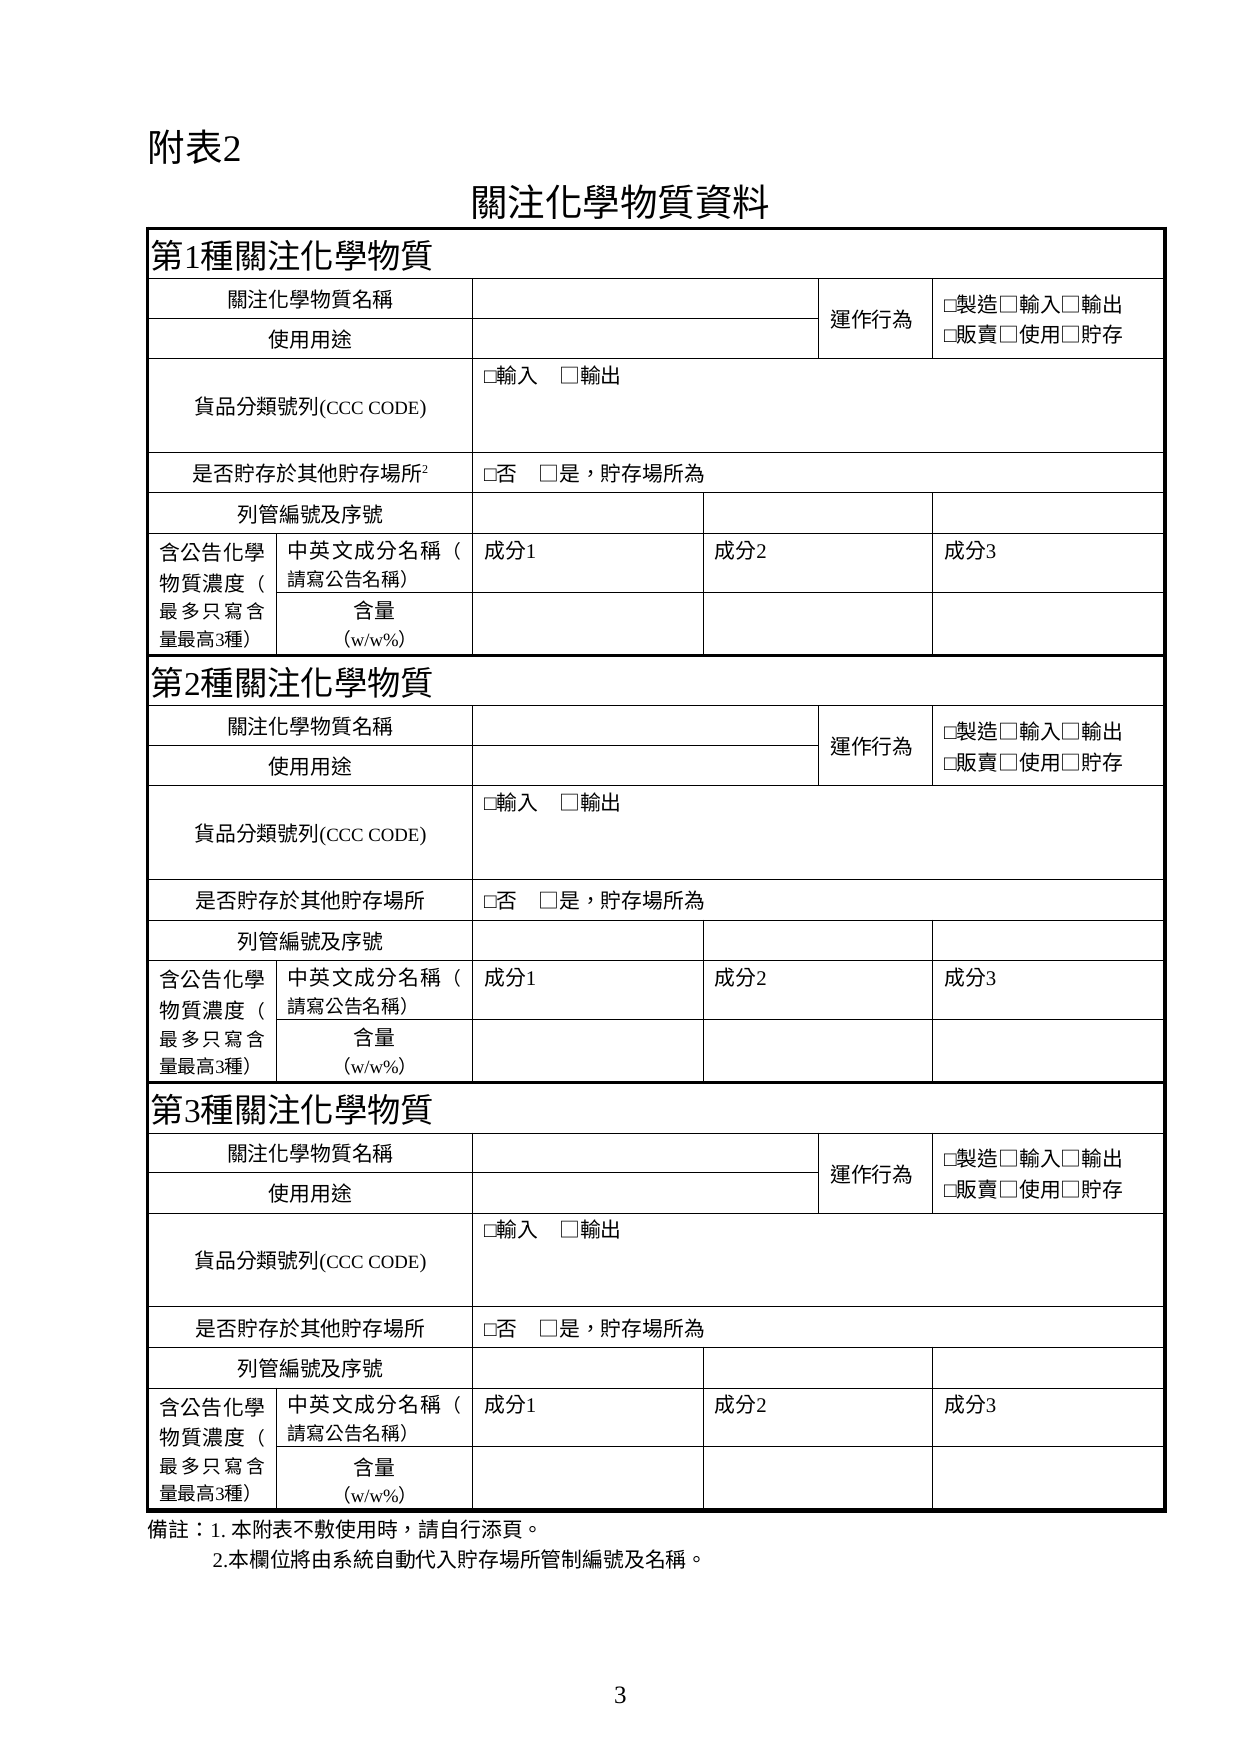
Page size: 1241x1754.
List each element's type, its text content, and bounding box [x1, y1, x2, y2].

table_cell [704, 493, 932, 533]
table_cell 含量 （w/w%） [277, 1447, 472, 1508]
table_cell [933, 1447, 1163, 1508]
text 附表2 [148, 118, 1093, 172]
table_cell 關注化學物質名稱 [149, 279, 472, 317]
table_cell [473, 921, 703, 960]
table_cell 含量 （w/w%） [277, 1020, 472, 1081]
table_cell [473, 493, 703, 533]
table_cell [473, 746, 818, 785]
text 備註：1. 本附表不敷使用時，請自行添頁。 [148, 1513, 1093, 1543]
table_cell [704, 921, 932, 960]
table_cell 運作行為 [819, 706, 932, 785]
table_header 第1種關注化學物質 [149, 230, 1163, 278]
table_cell 成分3 [933, 534, 1163, 592]
table_cell [473, 1447, 703, 1508]
table_cell 列管編號及序號 [149, 921, 472, 960]
table_cell [704, 1447, 932, 1508]
table_cell 第3種關注化學物質 [149, 1084, 1163, 1132]
table_cell 成分1 [473, 1389, 703, 1446]
table_cell [473, 1134, 818, 1172]
table_cell 使用用途 [149, 746, 472, 785]
table_cell □輸入 □輸出 [473, 1214, 1163, 1306]
table_cell [704, 1348, 932, 1387]
table_cell 中英文成分名稱（請寫公告名稱） [277, 1389, 472, 1446]
table_cell 貨品分類號列(CCC CODE) [149, 1214, 472, 1306]
table_cell [933, 1348, 1163, 1387]
table_cell [473, 319, 818, 358]
table_cell [704, 593, 932, 654]
table_cell 運作行為 [819, 279, 932, 358]
table_cell [473, 1173, 818, 1212]
text 2.本欄位將由系統自動代入貯存場所管制編號及名稱。 [148, 1543, 1093, 1573]
table_cell □否 □是，貯存場所為 [473, 453, 1163, 492]
table_cell 是否貯存於其他貯存場所 [149, 1307, 472, 1347]
table_cell 關注化學物質名稱 [149, 1134, 472, 1172]
table_cell [473, 593, 703, 654]
table_cell 成分3 [933, 961, 1163, 1019]
table_cell 貨品分類號列(CCC CODE) [149, 359, 472, 452]
table_cell 含量 （w/w%） [277, 593, 472, 654]
table_cell 中英文成分名稱（請寫公告名稱） [277, 961, 472, 1019]
table_cell 使用用途 [149, 1173, 472, 1212]
table_cell 成分2 [704, 1389, 932, 1446]
table_cell 成分2 [704, 534, 932, 592]
table_cell □製造□輸入□輸出 □販賣□使用□貯存 [933, 1134, 1163, 1212]
table_cell 成分2 [704, 961, 932, 1019]
table_cell □製造□輸入□輸出 □販賣□使用□貯存 [933, 279, 1163, 358]
table_cell 是否貯存於其他貯存場所2 [149, 453, 472, 492]
table_cell 運作行為 [819, 1134, 932, 1212]
table_cell 是否貯存於其他貯存場所 [149, 880, 472, 919]
table_cell 列管編號及序號 [149, 493, 472, 533]
table_cell □輸入 □輸出 [473, 786, 1163, 879]
table_cell [933, 1020, 1163, 1081]
table_cell 含公告化學物質濃度（最多只寫含量最高3種） [149, 961, 276, 1081]
table_cell □製造□輸入□輸出 □販賣□使用□貯存 [933, 706, 1163, 785]
table_cell [933, 593, 1163, 654]
table_cell □否 □是，貯存場所為 [473, 880, 1163, 919]
table_cell [473, 279, 818, 317]
table_cell [473, 706, 818, 745]
table_cell 成分1 [473, 534, 703, 592]
table_cell □輸入 □輸出 [473, 359, 1163, 452]
table_cell 使用用途 [149, 319, 472, 358]
text 關注化學物質資料 [148, 172, 1093, 227]
table_cell [473, 1020, 703, 1081]
table_cell 第2種關注化學物質 [149, 657, 1163, 705]
table_cell [473, 1348, 703, 1387]
table_cell [704, 1020, 932, 1081]
table_cell 貨品分類號列(CCC CODE) [149, 786, 472, 879]
table_cell [933, 493, 1163, 533]
table_cell 中英文成分名稱（請寫公告名稱） [277, 534, 472, 592]
table_cell 成分3 [933, 1389, 1163, 1446]
table_cell 含公告化學物質濃度（最多只寫含量最高3種） [149, 534, 276, 654]
table_cell [933, 921, 1163, 960]
table_cell 成分1 [473, 961, 703, 1019]
table_cell 列管編號及序號 [149, 1348, 472, 1387]
table_cell 關注化學物質名稱 [149, 706, 472, 745]
table_cell 含公告化學物質濃度（最多只寫含量最高3種） [149, 1389, 276, 1508]
table_cell □否 □是，貯存場所為 [473, 1307, 1163, 1347]
